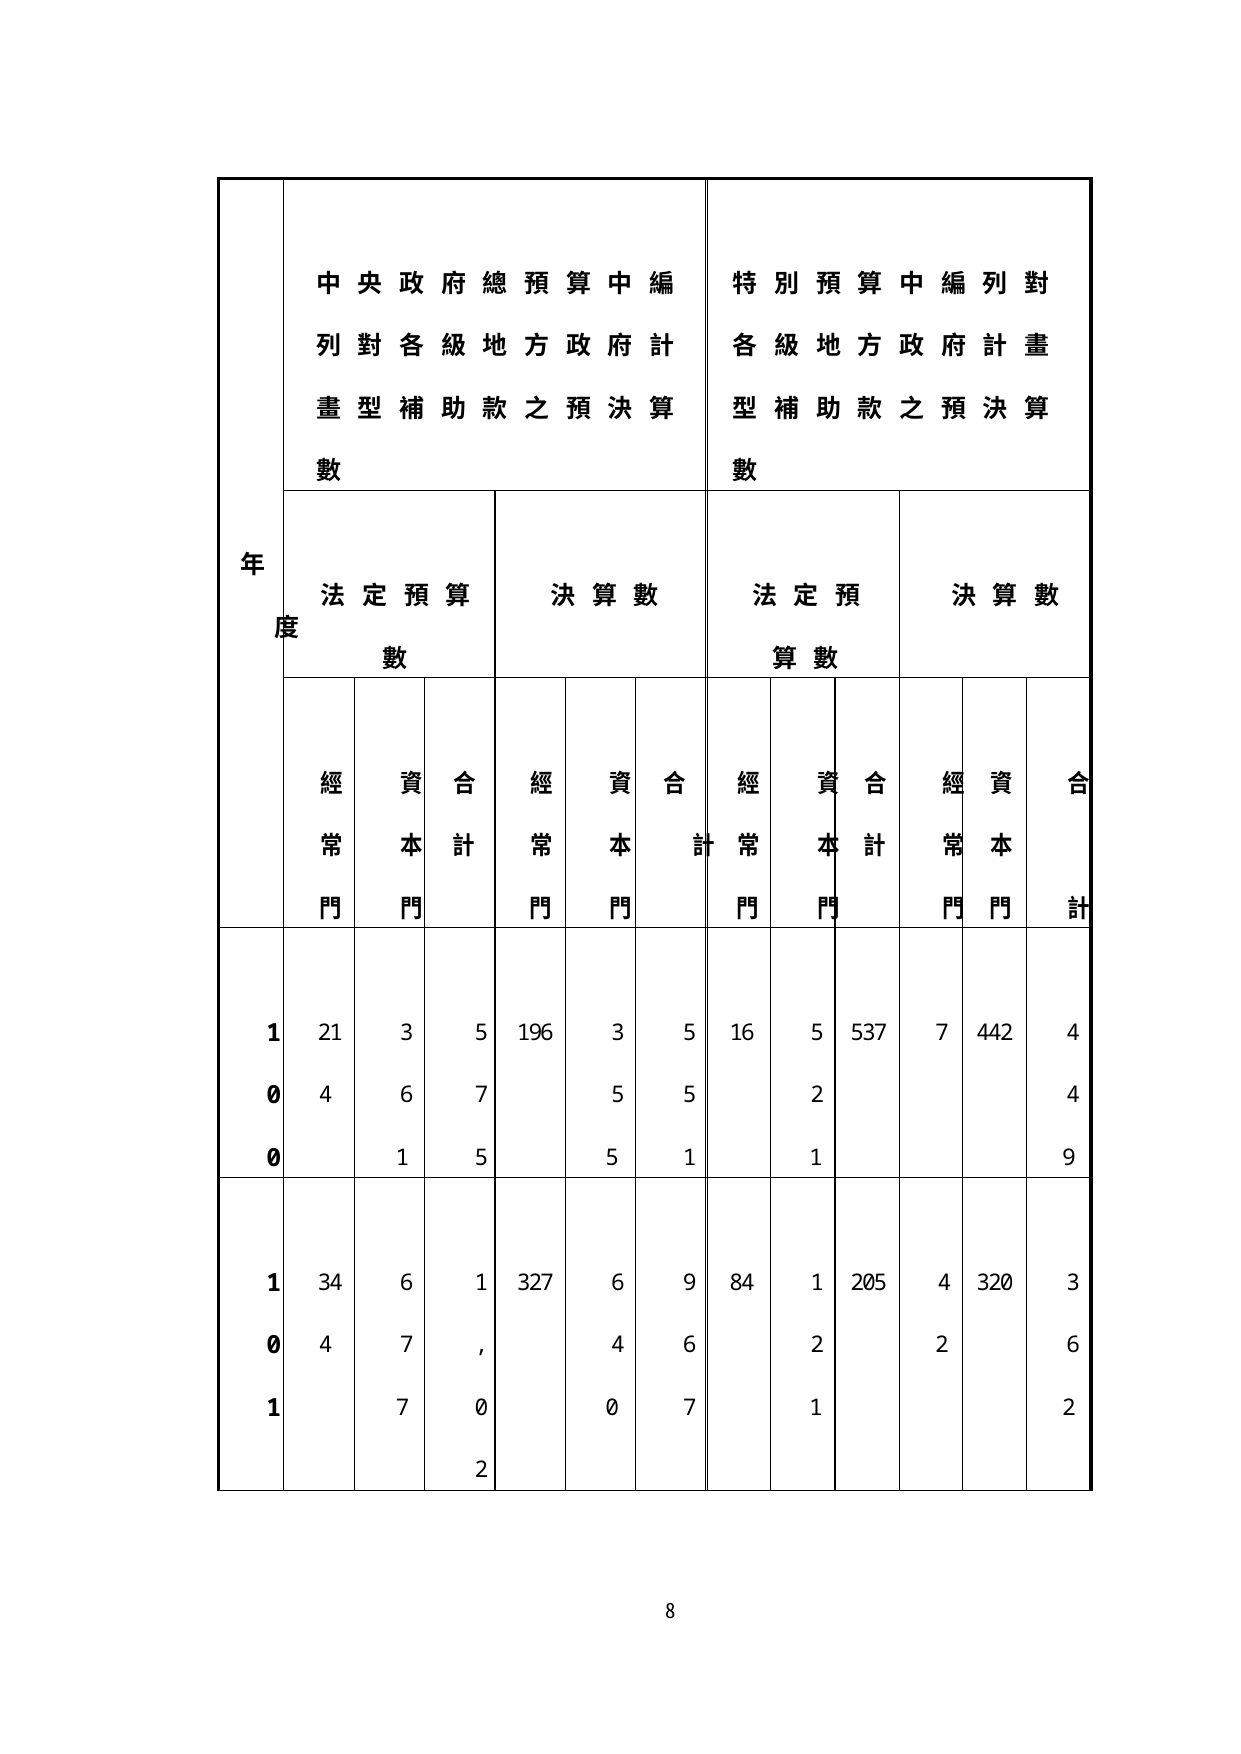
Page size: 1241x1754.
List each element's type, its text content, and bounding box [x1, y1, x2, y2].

table_cell 537 [836, 928, 899, 1177]
table_cell 合 計 [1027, 678, 1089, 927]
table_cell 214 [284, 928, 354, 1177]
table_cell 84 [708, 1178, 770, 1490]
table_cell 1,02 [425, 1178, 494, 1490]
table_cell 205 [836, 1178, 899, 1490]
table_cell 449 [1027, 928, 1089, 1177]
table_cell 資本門 [963, 678, 1026, 927]
table_cell 355 [566, 928, 635, 1177]
table_cell 經常門 [708, 678, 770, 927]
table_cell 575 [425, 928, 494, 1177]
table_header 特別預算中編列對各級地方政府計畫型補助款之預決算數 [708, 180, 1089, 490]
table_cell 121 [771, 1178, 834, 1490]
table_cell 101 [220, 1178, 283, 1490]
table_cell 7 [900, 928, 962, 1177]
table_cell 320 [963, 1178, 1026, 1490]
table_cell 經常門 [284, 678, 354, 927]
table_cell 合計 [425, 678, 494, 927]
table_cell 決算數 [496, 491, 705, 677]
table_cell 16 [708, 928, 770, 1177]
table_cell 442 [963, 928, 1026, 1177]
table_cell 361 [355, 928, 424, 1177]
table_cell 677 [355, 1178, 424, 1490]
table_cell 42 [900, 1178, 962, 1490]
table_header 中央政府總預算中編列對各級地方政府計畫型補助款之預決算數 [284, 180, 705, 490]
table_cell 經常門 [900, 678, 962, 927]
table_cell 資本門 [771, 678, 834, 927]
table_cell 決算數 [900, 491, 1089, 677]
table_header 年度 [220, 180, 283, 927]
table_cell 合 計 [836, 678, 899, 927]
table_cell 法定預算數 [284, 491, 494, 677]
table_cell 327 [496, 1178, 565, 1490]
table_cell 100 [220, 928, 283, 1177]
table_cell 資本門 [355, 678, 424, 927]
table_cell 521 [771, 928, 834, 1177]
table_cell 196 [496, 928, 565, 1177]
table_cell 344 [284, 1178, 354, 1490]
table_cell 資本門 [566, 678, 635, 927]
table_cell 551 [636, 928, 705, 1177]
table_cell 法定預算數 [708, 491, 899, 677]
table_cell 967 [636, 1178, 705, 1490]
table_cell 640 [566, 1178, 635, 1490]
table_cell 362 [1027, 1178, 1089, 1490]
table_cell 合 計 [636, 678, 705, 927]
table_cell 經常門 [496, 678, 565, 927]
